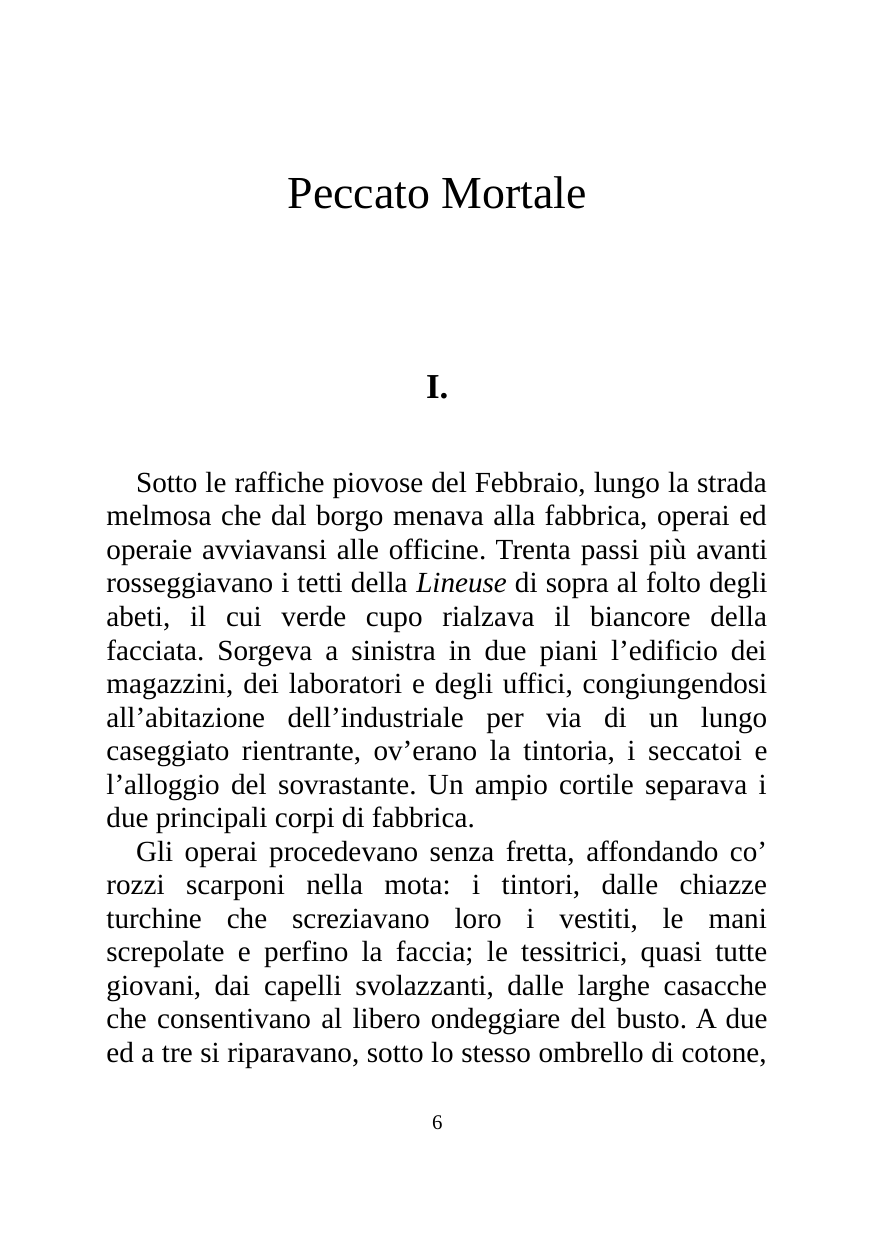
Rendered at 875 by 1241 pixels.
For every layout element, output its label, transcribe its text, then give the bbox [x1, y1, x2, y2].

text Gli operai procedevano senza fretta, affondando co’ rozzi scarponi nella mota: i tintori, dalle chiazze turchine che screziavano loro i vestiti, le mani screpolate e perfino la faccia; le tessitrici, quasi tutte giovani, dai capelli svolazzanti, dalle larghe casacche che consentivano al libero ondeggiare del busto. A due ed a tre si riparavano, sotto lo stesso ombrello di cotone, [106, 834, 768, 1069]
text Sotto le raffiche piovose del Febbraio, lungo la strada melmosa che dal borgo menava alla fabbrica, operai ed operaie avviavansi alle officine. Trenta passi più avanti rosseggiavano i tetti della Lineuse di sopra al folto degli abeti, il cui verde cupo rialzava il biancore della facciata. Sorgeva a sinistra in due piani l’edificio dei magazzini, dei laboratori e degli uffici, congiungendosi all’abitazione dell’industriale per via di un lungo caseggiato rientrante, ov’erano la tintoria, i seccatoi e l’alloggio del sovrastante. Un ampio cortile separava i due principali corpi di fabbrica. [106, 465, 768, 834]
text Peccato Mortale [106, 165, 768, 218]
subtitle I. [106, 366, 768, 406]
